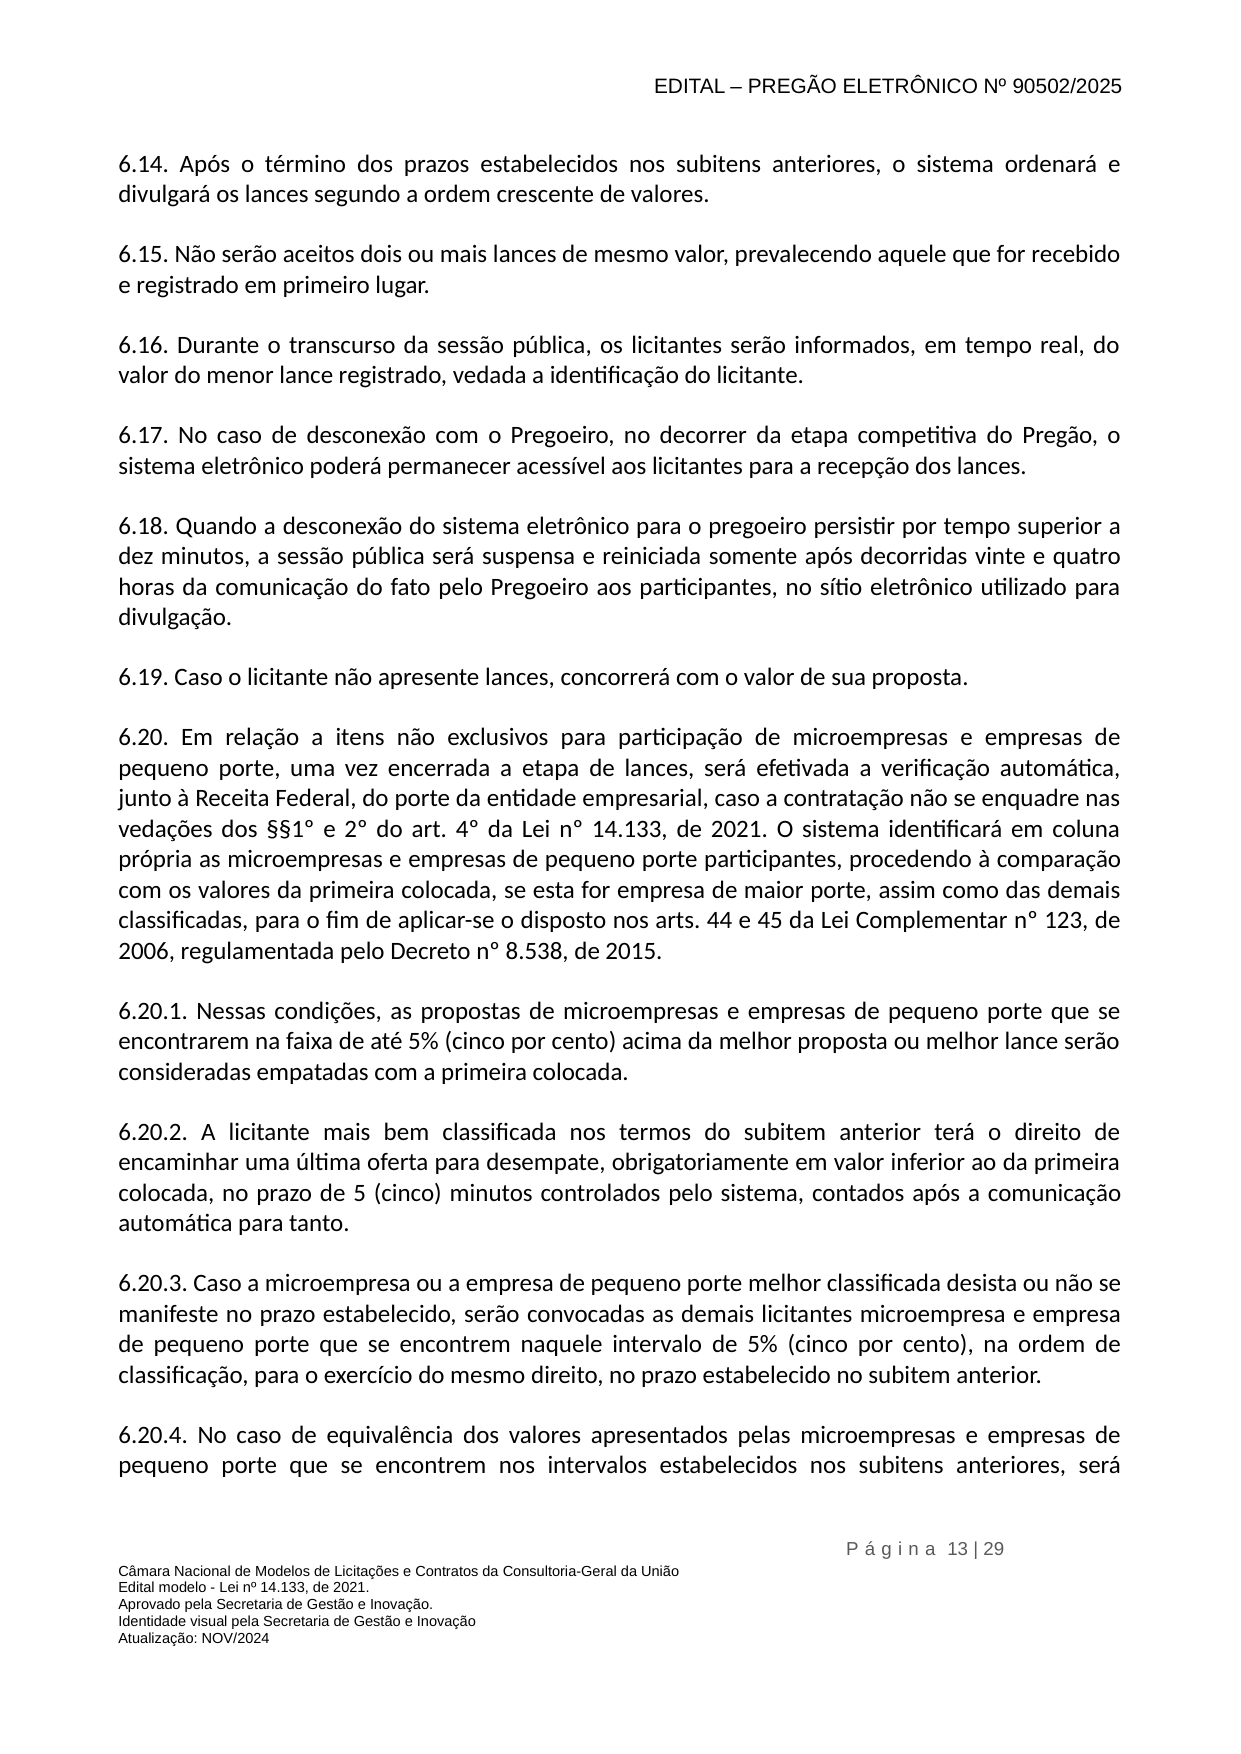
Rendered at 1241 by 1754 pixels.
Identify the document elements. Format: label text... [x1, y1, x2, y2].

text 6.16. Durante o transcurso da sessão pública, os licitantes serão informados, em tempo real, do valor do menor lance registrado, vedada a identificação do licitante. [118, 329, 1122, 390]
text 6.14. Após o término dos prazos estabelecidos nos subitens anteriores, o sistema ordenará e divulgará os lances segundo a ordem crescente de valores. [118, 148, 1122, 209]
text 6.20.1. Nessas condições, as propostas de microempresas e empresas de pequeno porte que se encontrarem na faixa de até 5% (cinco por cento) acima da melhor proposta ou melhor lance serão consideradas empatadas com a primeira colocada. [118, 995, 1122, 1087]
text 6.20.4. No caso de equivalência dos valores apresentados pelas microempresas e empresas de pequeno porte que se encontrem nos intervalos estabelecidos nos subitens anteriores, será [118, 1419, 1122, 1480]
text 6.20. Em relação a itens não exclusivos para participação de microempresas e empresas de pequeno porte, uma vez encerrada a etapa de lances, será efetivada a verificação automática, junto à Receita Federal, do porte da entidade empresarial, caso a contratação não se enquadre nas vedações dos §§1º e 2º do art. 4º da Lei nº 14.133, de 2021. O sistema identificará em coluna própria as microempresas e empresas de pequeno porte participantes, procedendo à comparação com os valores da primeira colocada, se esta for empresa de maior porte, assim como das demais classificadas, para o fim de aplicar-se o disposto nos arts. 44 e 45 da Lei Complementar nº 123, de 2006, regulamentada pelo Decreto nº 8.538, de 2015. [118, 721, 1122, 966]
text 6.18. Quando a desconexão do sistema eletrônico para o pregoeiro persistir por tempo superior a dez minutos, a sessão pública será suspensa e reiniciada somente após decorridas vinte e quatro horas da comunicação do fato pelo Pregoeiro aos participantes, no sítio eletrônico utilizado para divulgação. [118, 510, 1122, 632]
text 6.20.2. A licitante mais bem classificada nos termos do subitem anterior terá o direito de encaminhar uma última oferta para desempate, obrigatoriamente em valor inferior ao da primeira colocada, no prazo de 5 (cinco) minutos controlados pelo sistema, contados após a comunicação automática para tanto. [118, 1116, 1122, 1238]
text 6.17. No caso de desconexão com o Pregoeiro, no decorrer da etapa competitiva do Pregão, o sistema eletrônico poderá permanecer acessível aos licitantes para a recepção dos lances. [118, 419, 1122, 480]
text 6.20.3. Caso a microempresa ou a empresa de pequeno porte melhor classificada desista ou não se manifeste no prazo estabelecido, serão convocadas as demais licitantes microempresa e empresa de pequeno porte que se encontrem naquele intervalo de 5% (cinco por cento), na ordem de classificação, para o exercício do mesmo direito, no prazo estabelecido no subitem anterior. [118, 1268, 1122, 1390]
text 6.15. Não serão aceitos dois ou mais lances de mesmo valor, prevalecendo aquele que for recebido e registrado em primeiro lugar. [118, 238, 1122, 299]
text 6.19. Caso o licitante não apresente lances, concorrerá com o valor de sua proposta. [118, 661, 1122, 692]
